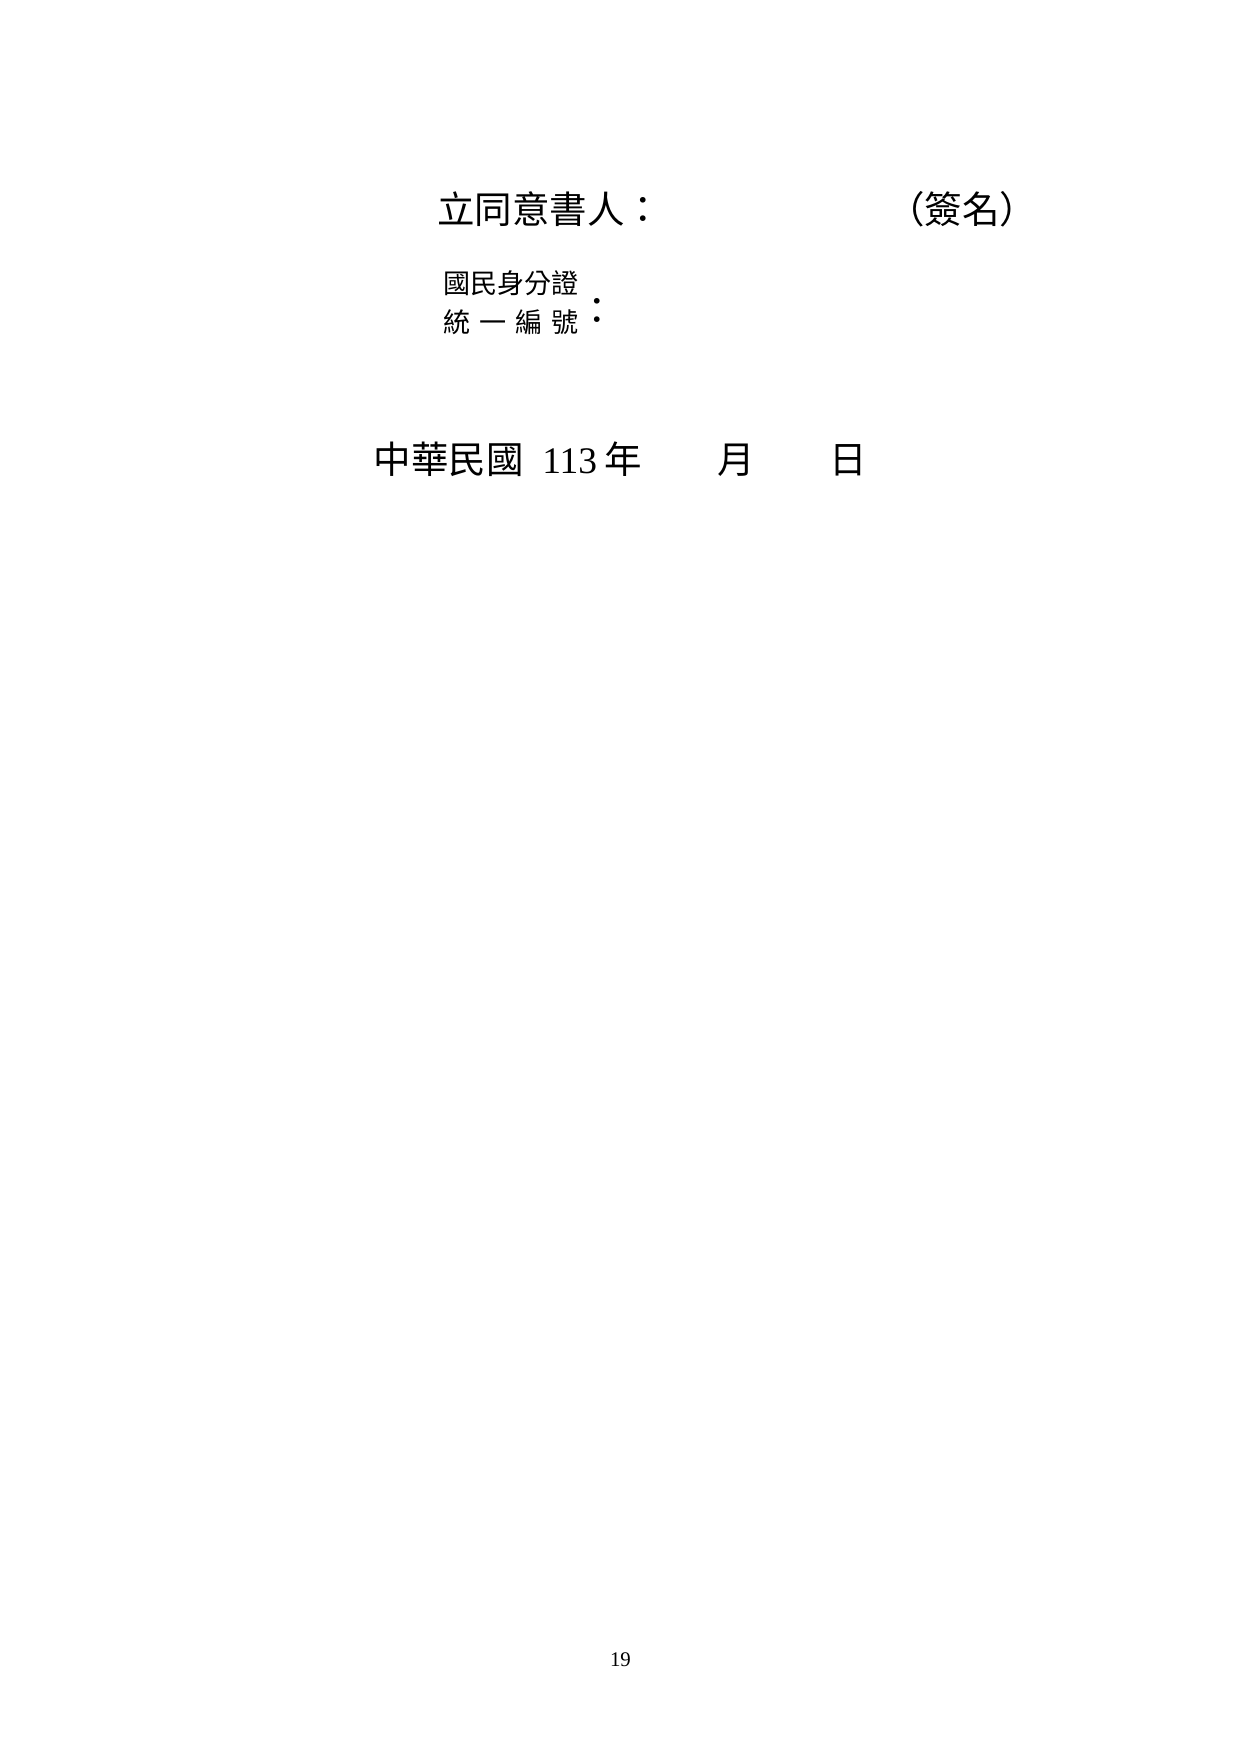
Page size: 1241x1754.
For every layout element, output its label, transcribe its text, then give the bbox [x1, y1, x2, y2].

text 中華民國 113年 月 日 [118, 415, 1122, 478]
text 國民身分證統一編號： [118, 228, 1122, 353]
text 立同意書人： （簽名） [118, 165, 1122, 228]
